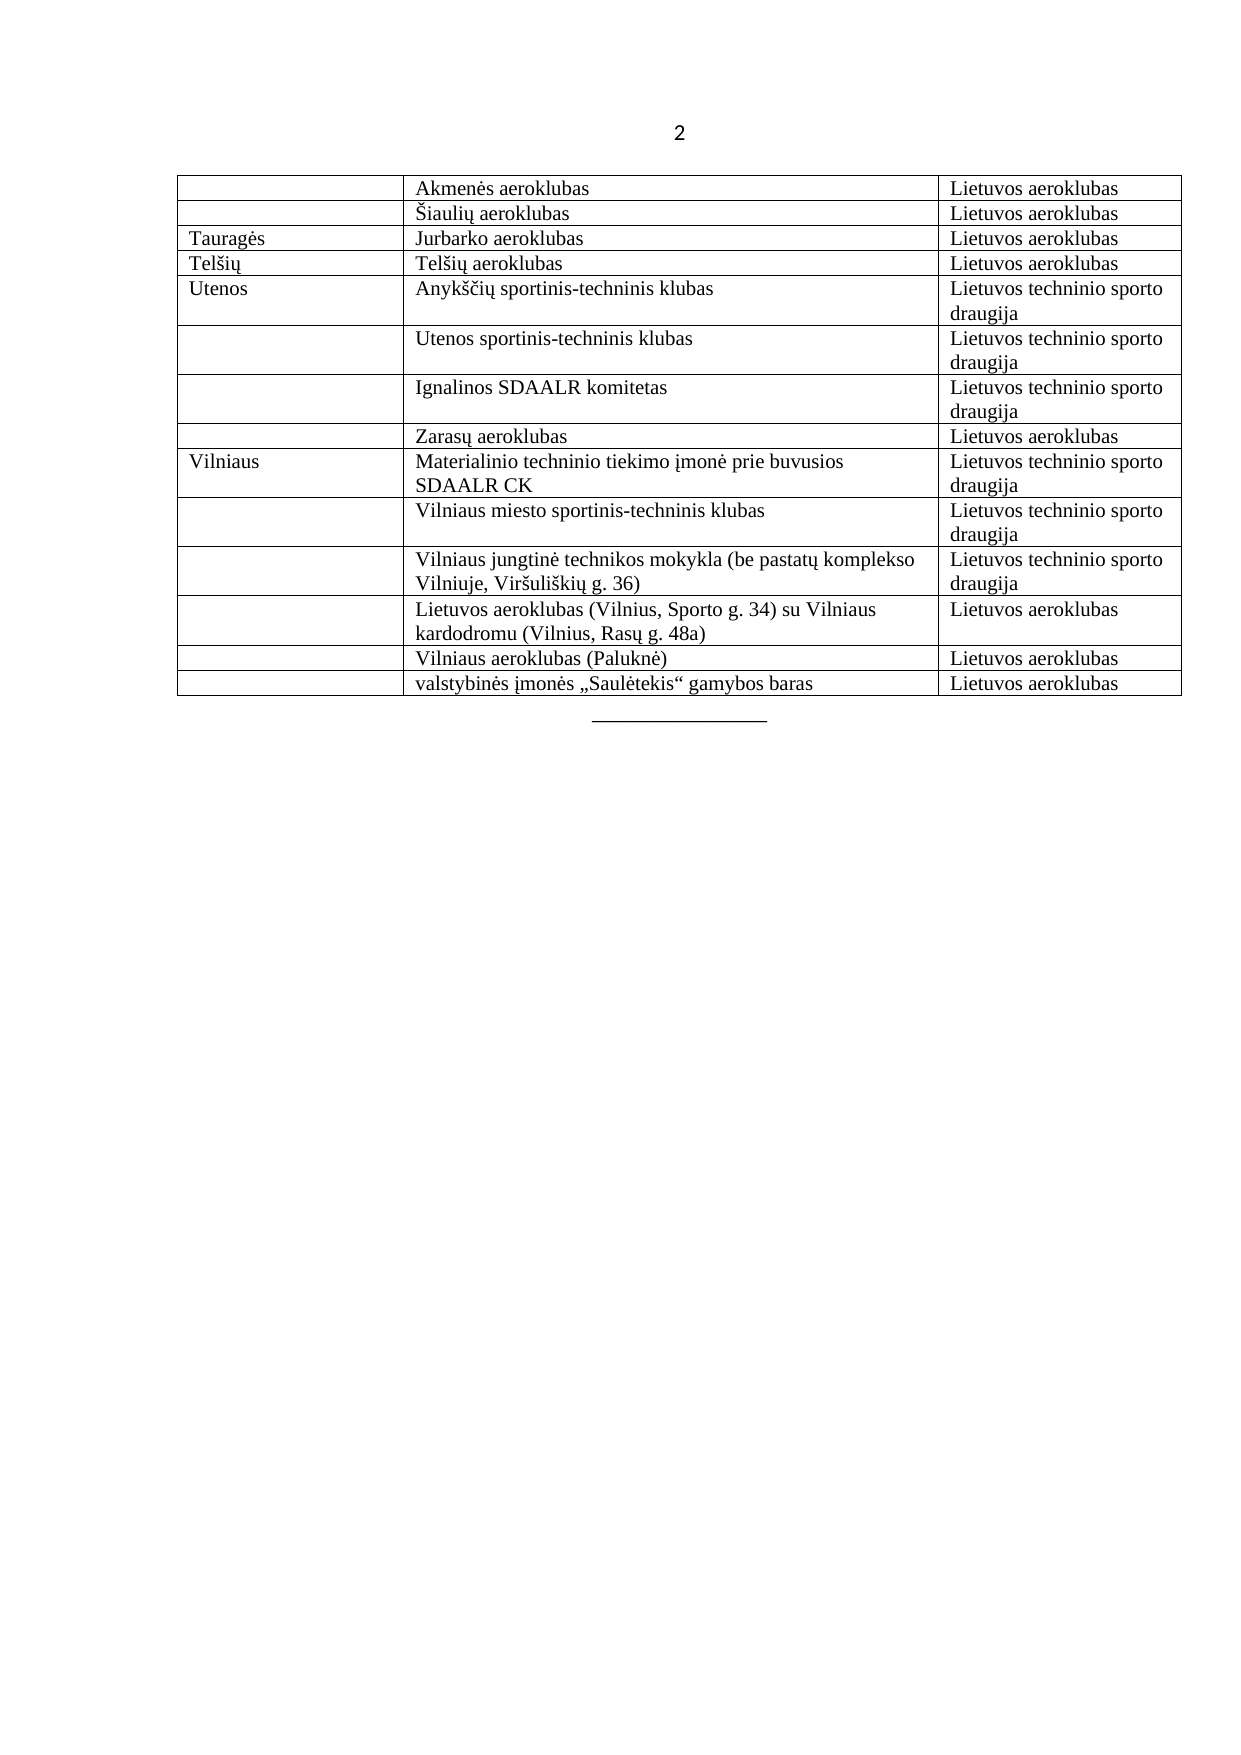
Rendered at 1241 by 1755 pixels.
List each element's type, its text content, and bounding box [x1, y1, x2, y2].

table_cell Lietuvos techninio sporto draugija [939, 375, 1181, 423]
table_cell Lietuvos aeroklubas [939, 226, 1181, 250]
table_cell Zarasų aeroklubas [404, 424, 938, 448]
table_cell Lietuvos aeroklubas [939, 424, 1181, 448]
table_cell Materialinio techninio tiekimo įmonė prie buvusios SDAALR CK [404, 449, 938, 497]
table_cell Anykščių sportinis-techninis klubas [404, 276, 938, 324]
table_cell [178, 201, 403, 225]
table_cell Lietuvos aeroklubas [939, 671, 1181, 695]
table_cell [178, 547, 403, 595]
table_cell Lietuvos aeroklubas [939, 596, 1181, 644]
table_cell [178, 326, 403, 374]
table_cell Lietuvos aeroklubas [939, 646, 1181, 670]
table_cell Šiaulių aeroklubas [404, 201, 938, 225]
table_cell [178, 498, 403, 546]
text ______________ [177, 696, 1181, 724]
table_cell Utenos sportinis-techninis klubas [404, 326, 938, 374]
table_cell [178, 596, 403, 644]
table_cell Lietuvos aeroklubas [939, 251, 1181, 275]
table_cell Utenos [178, 276, 403, 324]
table_cell Telšių [178, 251, 403, 275]
table_cell Lietuvos techninio sporto draugija [939, 498, 1181, 546]
table_cell Telšių aeroklubas [404, 251, 938, 275]
table_cell [178, 176, 403, 200]
table_cell Lietuvos techninio sporto draugija [939, 449, 1181, 497]
table_cell [178, 375, 403, 423]
table_cell [178, 646, 403, 670]
table_cell Vilniaus [178, 449, 403, 497]
table_cell Lietuvos techninio sporto draugija [939, 547, 1181, 595]
table_cell Ignalinos SDAALR komitetas [404, 375, 938, 423]
table_cell [178, 671, 403, 695]
table_cell Lietuvos aeroklubas [939, 176, 1181, 200]
table_cell Vilniaus jungtinė technikos mokykla (be pastatų komplekso Vilniuje, Viršuliškių g. 36) [404, 547, 938, 595]
table_cell Lietuvos techninio sporto draugija [939, 276, 1181, 324]
table_cell valstybinės įmonės „Saulėtekis“ gamybos baras [404, 671, 938, 695]
table_cell Akmenės aeroklubas [404, 176, 938, 200]
table_cell Lietuvos techninio sporto draugija [939, 326, 1181, 374]
table_cell Vilniaus miesto sportinis-techninis klubas [404, 498, 938, 546]
table_cell Jurbarko aeroklubas [404, 226, 938, 250]
table_cell Lietuvos aeroklubas [939, 201, 1181, 225]
table_cell Tauragės [178, 226, 403, 250]
table_cell Lietuvos aeroklubas (Vilnius, Sporto g. 34) su Vilniaus kardodromu (Vilnius, Rasų g. 48a) [404, 596, 938, 644]
table_cell [178, 424, 403, 448]
table_cell Vilniaus aeroklubas (Paluknė) [404, 646, 938, 670]
